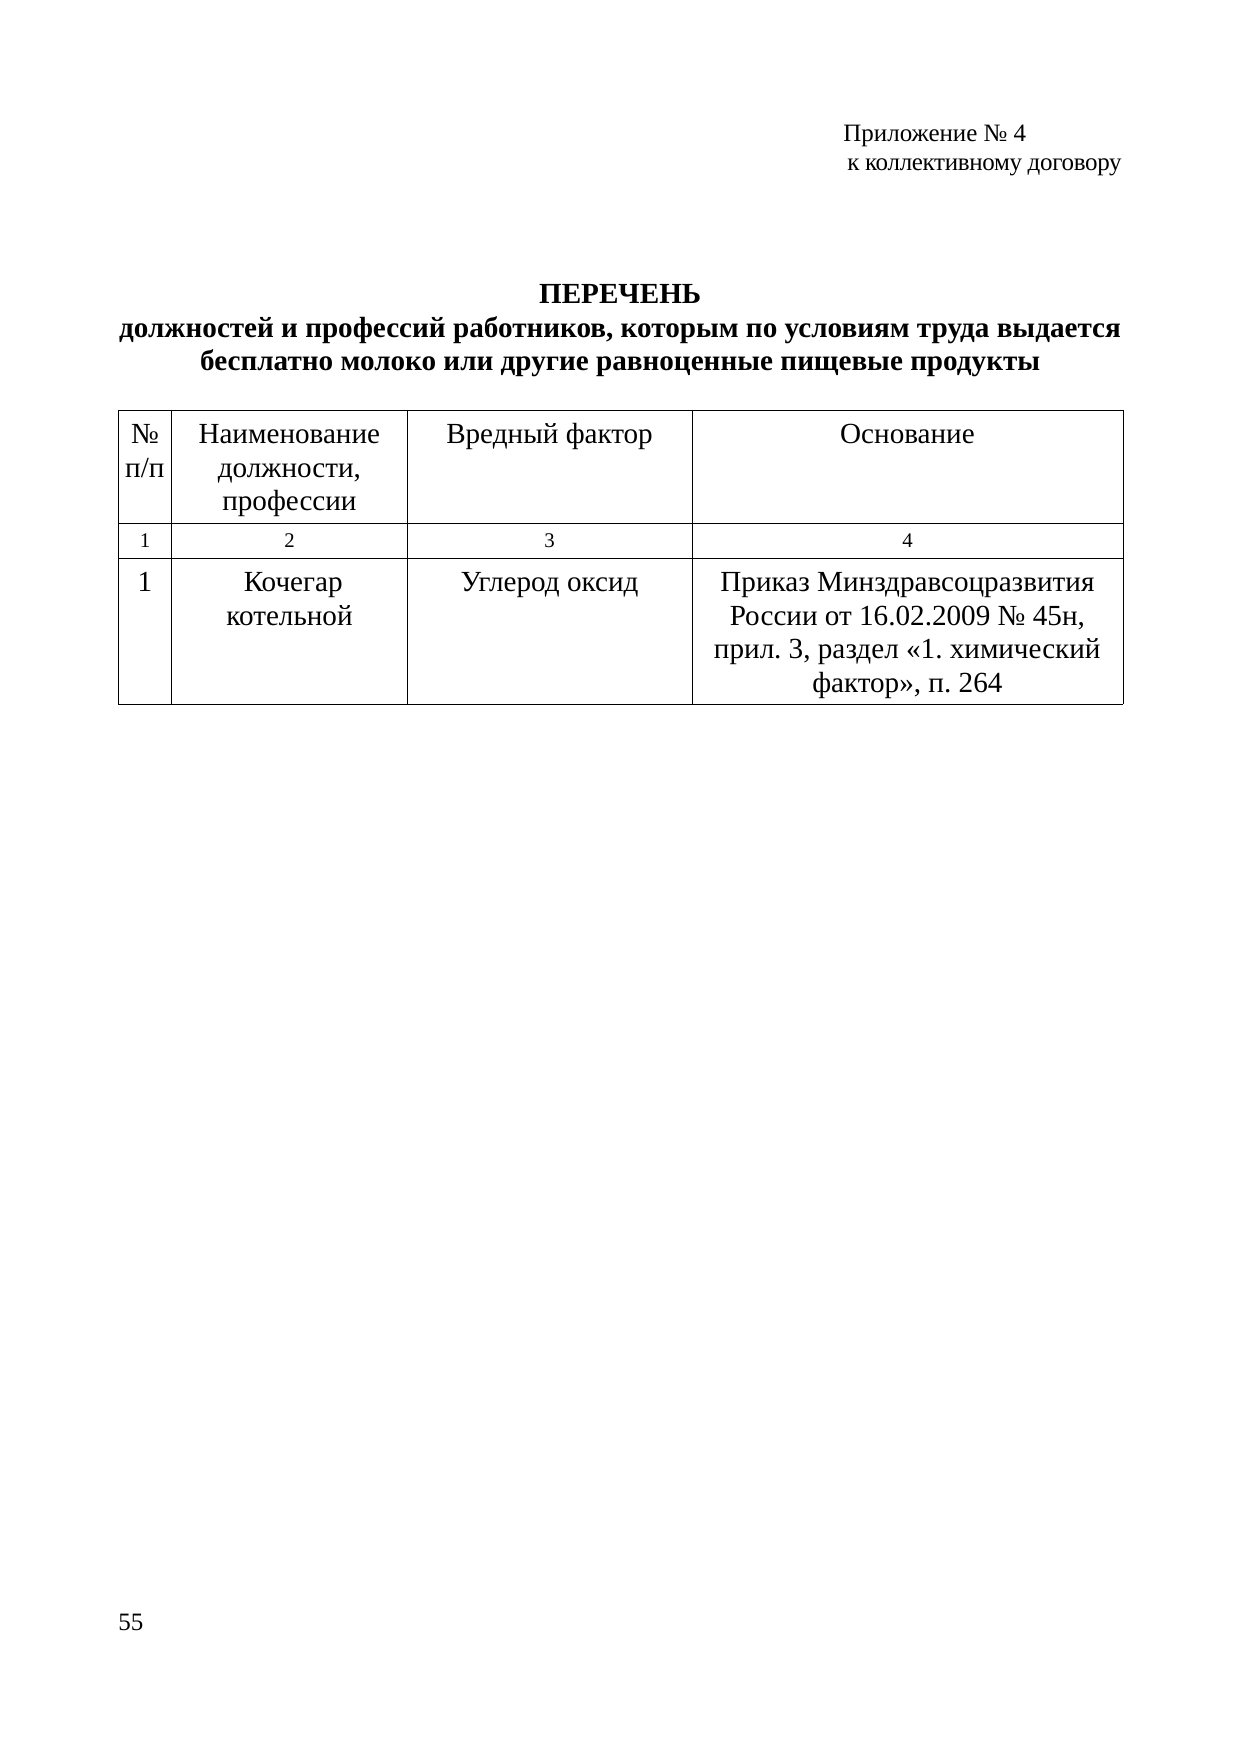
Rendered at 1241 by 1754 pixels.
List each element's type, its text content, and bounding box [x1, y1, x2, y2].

table_header № п/п [119, 411, 171, 523]
text к коллективному договору [118, 147, 1122, 176]
table_cell 4 [693, 524, 1123, 558]
table_cell Кочегар котельной [172, 559, 407, 704]
table_cell Углерод оксид [408, 559, 692, 704]
table_cell 3 [408, 524, 692, 558]
table_cell 2 [172, 524, 407, 558]
table_cell 1 [119, 524, 171, 558]
text должностей и профессий работников, которым по условиям труда выдается бесплатно молоко или другие равноценные пищевые продукты [118, 310, 1122, 377]
table_header Основание [693, 411, 1123, 523]
table_cell 1 [119, 559, 171, 704]
table_cell Приказ Минздравсоцразвития России от 16.02.2009 № 45н, прил. 3, раздел «1. химический фактор», п. 264 [693, 559, 1123, 704]
table_header Наименование должности, профессии [172, 411, 407, 523]
table_header Вредный фактор [408, 411, 692, 523]
text Приложение № 4 [118, 118, 1122, 147]
text ПЕРЕЧЕНЬ [118, 276, 1122, 310]
